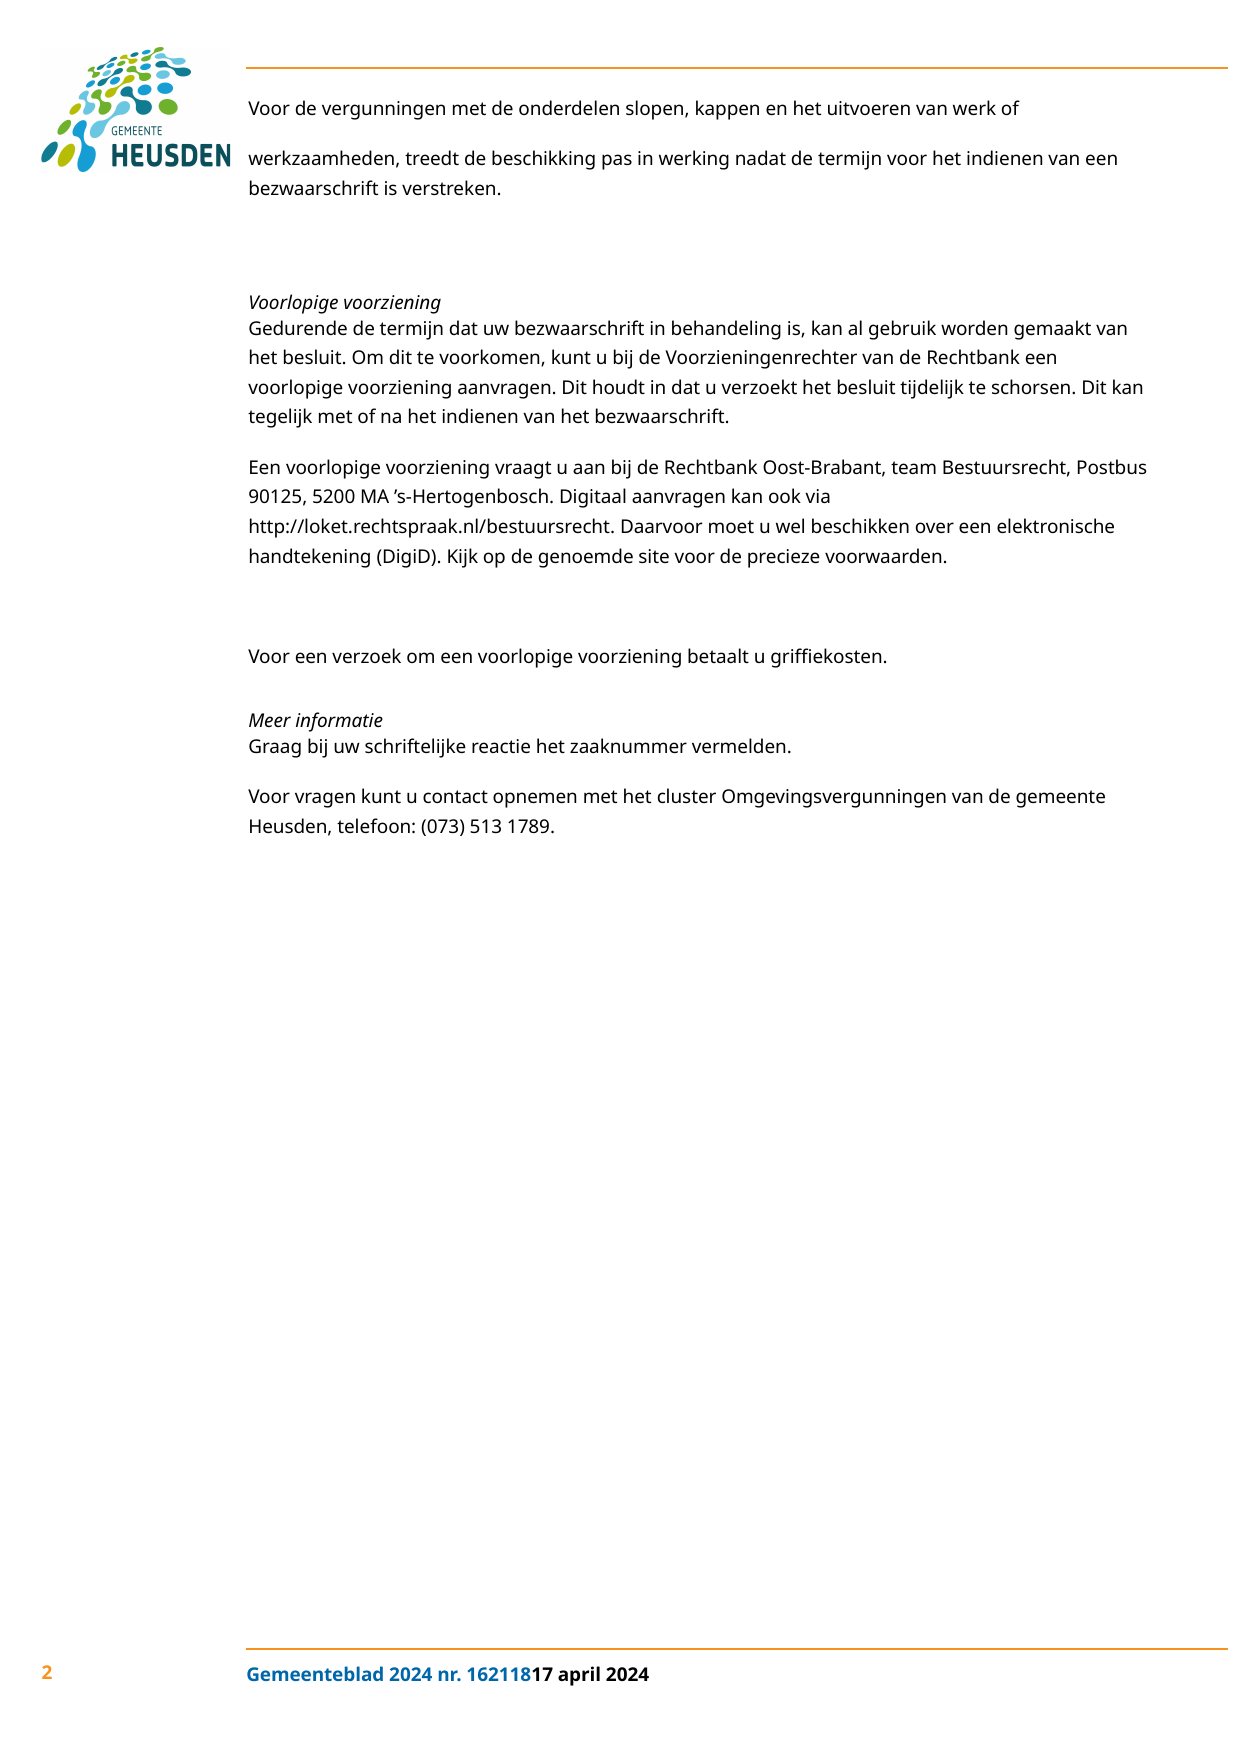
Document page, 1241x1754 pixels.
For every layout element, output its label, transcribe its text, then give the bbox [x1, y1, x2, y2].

text Een voorlopige voorziening vraagt u aan bij de Rechtbank Oost-Brabant, team Bestuursrecht, Postbus 90125, 5200 MA ’s-Hertogenbosch. Digitaal aanvragen kan ook via http://loket.rechtspraak.nl/bestuursrecht. Daarvoor moet u wel beschikken over een elektronische handtekening (DigiD). Kijk op de genoemde site voor de precieze voorwaarden. [248, 454, 1152, 568]
picture [41, 47, 231, 172]
text Gedurende de termijn dat uw bezwaarschrift in behandeling is, kan al gebruik worden gemaakt van het besluit. Om dit te voorkomen, kunt u bij de Voorzieningenrechter van de Rechtbank een voorlopige voorziening aanvragen. Dit houdt in dat u verzoekt het besluit tijdelijk te schorsen. Dit kan tegelijk met of na het indienen van het bezwaarschrift. [248, 315, 1152, 429]
text Voor de vergunningen met de onderdelen slopen, kappen en het uitvoeren van werk of [248, 95, 1152, 121]
text Graag bij uw schriftelijke reactie het zaaknummer vermelden. [248, 733, 1152, 759]
text Voor een verzoek om een voorlopige voorziening betaalt u griffiekosten. [248, 644, 1152, 669]
text Voorlopige voorziening [248, 289, 1152, 315]
text Meer informatie [248, 708, 1152, 733]
text Voor vragen kunt u contact opnemen met het cluster Omgevingsvergunningen van de gemeente Heusden, telefoon: (073) 513 1789. [248, 784, 1152, 839]
text werkzaamheden, treedt de beschikking pas in werking nadat de termijn voor het indienen van een bezwaarschrift is verstreken. [248, 145, 1152, 201]
